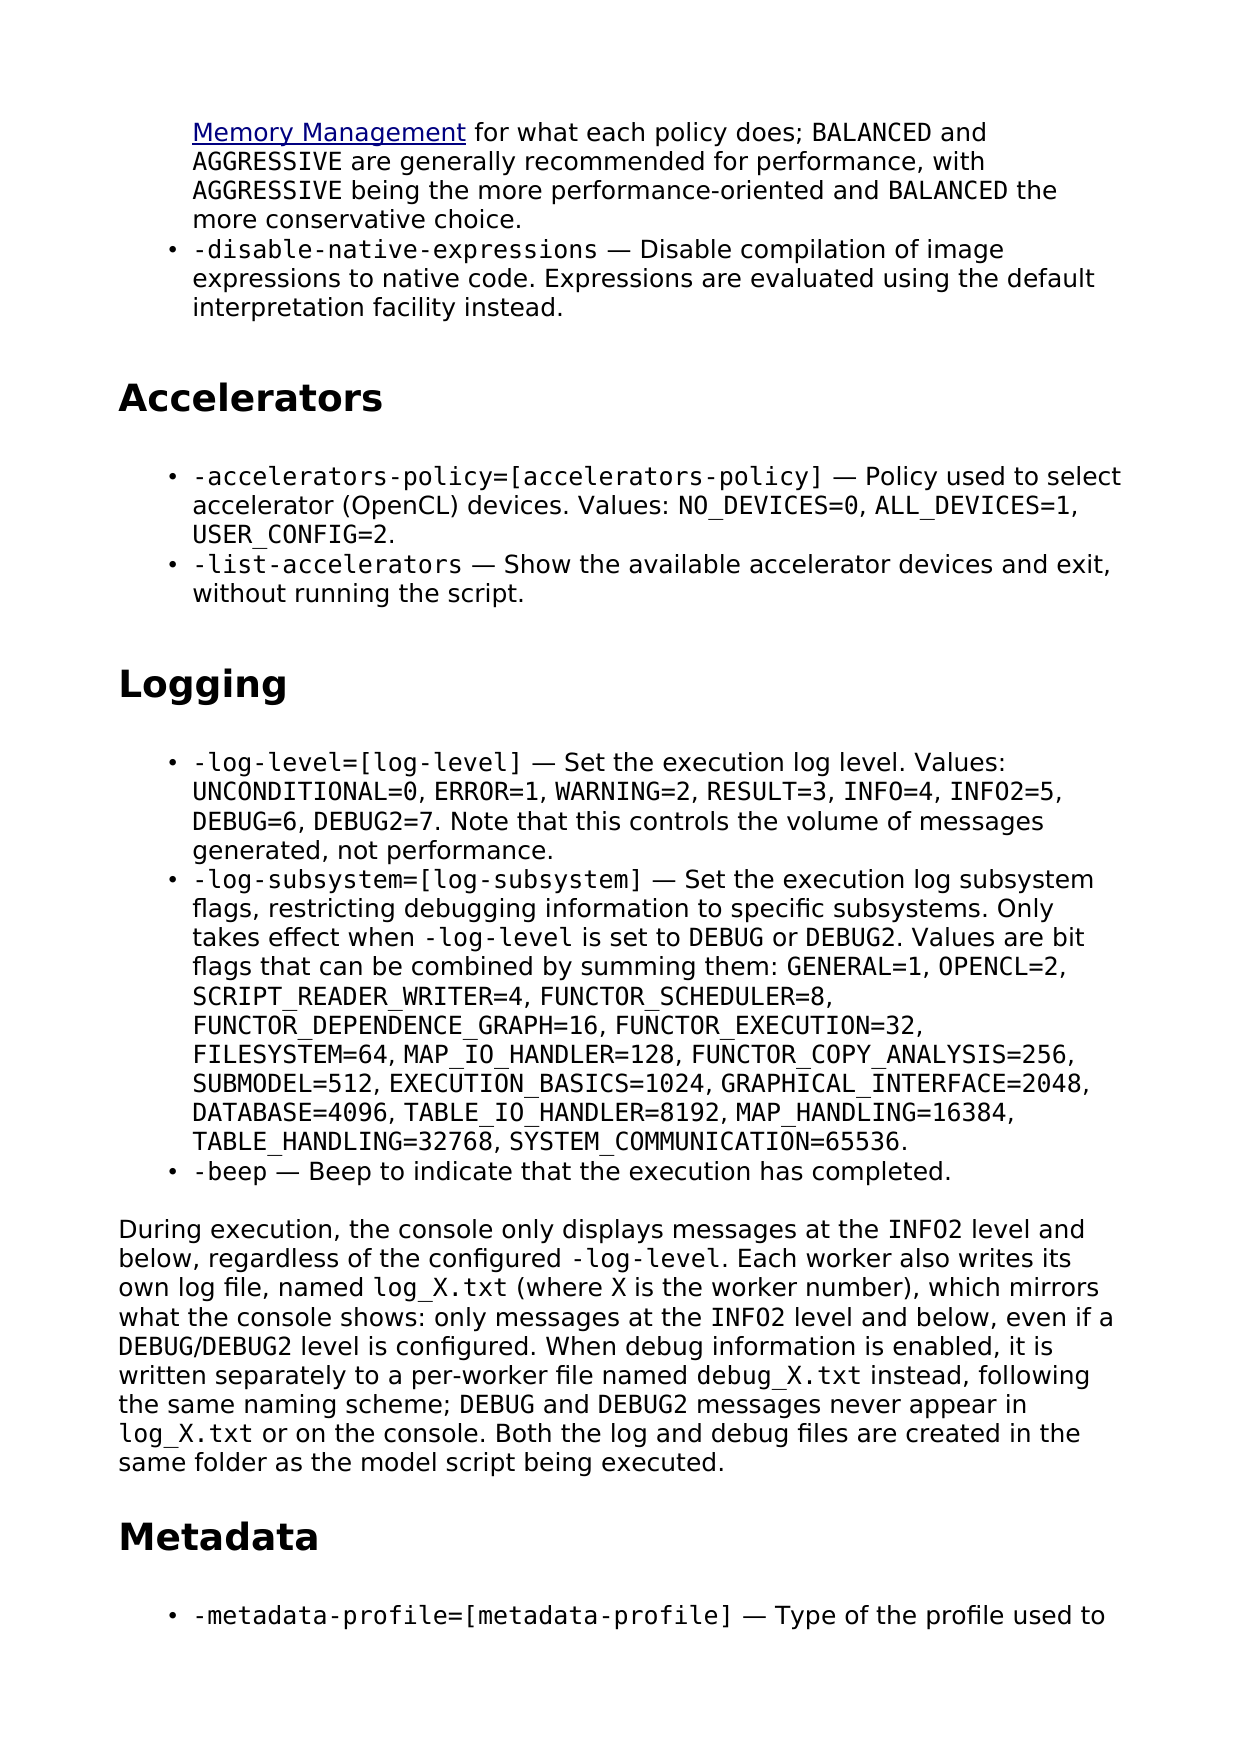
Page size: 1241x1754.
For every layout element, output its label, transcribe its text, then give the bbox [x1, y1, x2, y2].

text During execution, the console only displays messages at the INFO2 level and below, regardless of the configured -log-level. Each worker also writes its own log file, named log_X.txt (where X is the worker number), which mirrors what the console shows: only messages at the INFO2 level and below, even if a DEBUG/DEBUG2 level is configured. When debug information is enabled, it is written separately to a per-worker file named debug_X.txt instead, following the same naming scheme; DEBUG and DEBUG2 messages never appear in log_X.txt or on the console. Both the log and debug files are created in the same folder as the model script being executed. [118, 1215, 1122, 1478]
list -accelerators-policy=[accelerators-policy] — Policy used to select accelerator (OpenCL) devices. Values: NO_DEVICES=0, ALL_DEVICES=1, USER_CONFIG=2. [177, 462, 1122, 550]
list -disable-native-expressions — Disable compilation of image expressions to native code. Expressions are evaluated using the default interpretation facility instead. [177, 235, 1122, 322]
subtitle Accelerators [118, 377, 1122, 420]
list -log-subsystem=[log-subsystem] — Set the execution log subsystem flags, restricting debugging information to specific subsystems. Only takes effect when -log-level is set to DEBUG or DEBUG2. Values are bit flags that can be combined by summing them: GENERAL=1, OPENCL=2, SCRIPT_READER_WRITER=4, FUNCTOR_SCHEDULER=8, FUNCTOR_DEPENDENCE_GRAPH=16, FUNCTOR_EXECUTION=32, FILESYSTEM=64, MAP_IO_HANDLER=128, FUNCTOR_COPY_ANALYSIS=256, SUBMODEL=512, EXECUTION_BASICS=1024, GRAPHICAL_INTERFACE=2048, DATABASE=4096, TABLE_IO_HANDLER=8192, MAP_HANDLING=16384, TABLE_HANDLING=32768, SYSTEM_COMMUNICATION=65536. [177, 865, 1122, 1157]
list -beep — Beep to indicate that the execution has completed. [177, 1157, 1122, 1186]
list -log-level=[log-level] — Set the execution log level. Values: UNCONDITIONAL=0, ERROR=1, WARNING=2, RESULT=3, INFO=4, INFO2=5, DEBUG=6, DEBUG2=7. Note that this controls the volume of messages generated, not performance. [177, 748, 1122, 865]
list Memory Management for what each policy does; BALANCED and AGGRESSIVE are generally recommended for performance, with AGGRESSIVE being the more performance-oriented and BALANCED the more conservative choice. [177, 118, 1122, 235]
list -metadata-profile=[metadata-profile] — Type of the profile used to [177, 1601, 1122, 1630]
subtitle Metadata [118, 1515, 1122, 1559]
list -list-accelerators — Show the available accelerator devices and exit, without running the script. [177, 550, 1122, 608]
subtitle Logging [118, 663, 1122, 706]
